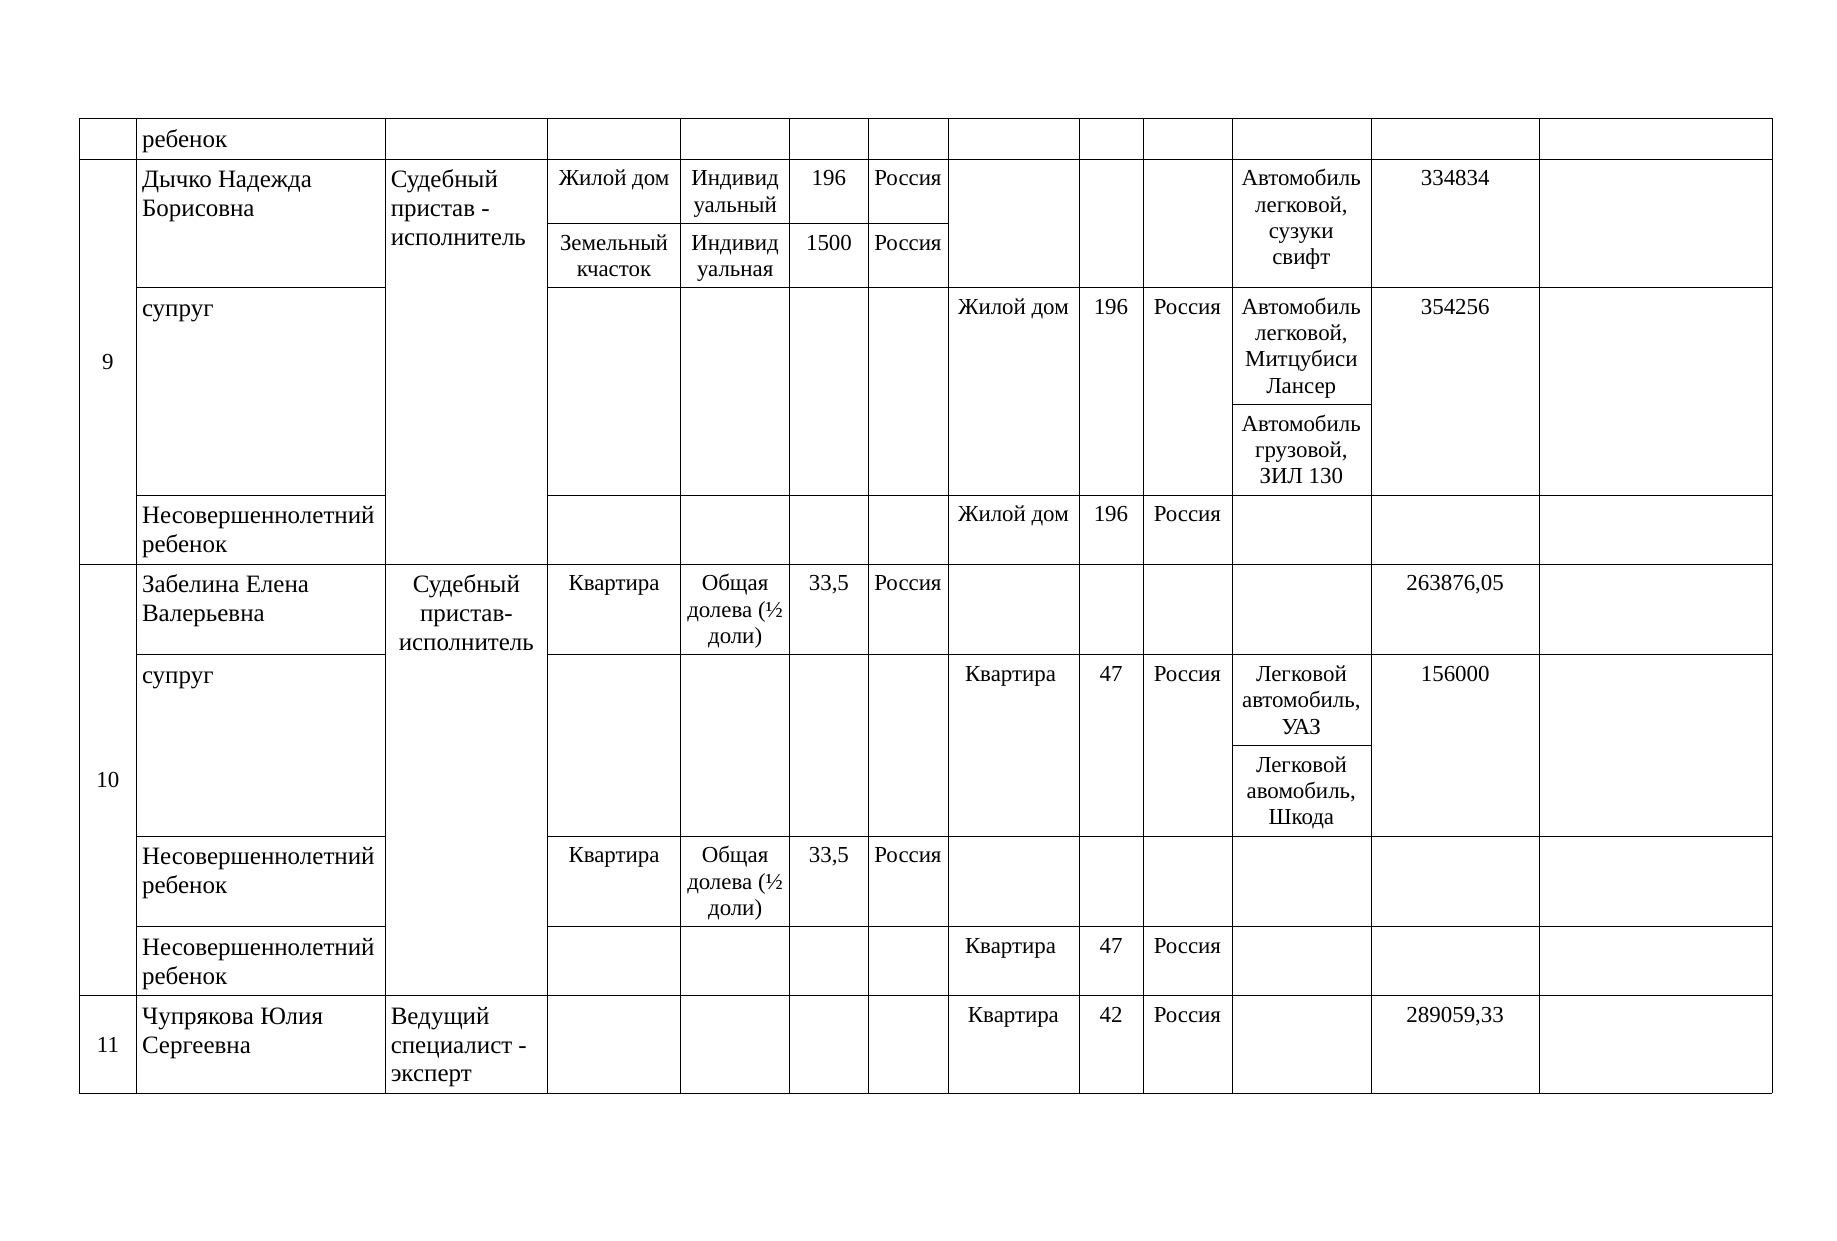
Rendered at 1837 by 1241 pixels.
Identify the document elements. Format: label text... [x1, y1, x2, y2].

table_cell [790, 927, 868, 995]
table_cell [1540, 119, 1772, 158]
table_cell [1080, 119, 1143, 158]
table_cell [681, 655, 789, 836]
table_cell [1372, 119, 1539, 158]
table_cell [790, 496, 868, 564]
table_cell Земельный кчасток [548, 224, 680, 287]
table_cell Россия [1144, 655, 1232, 836]
table_cell Ведущий специалист - эксперт [386, 996, 547, 1093]
table_cell Несовершеннолетний ребенок [137, 837, 385, 926]
table_cell [1540, 655, 1772, 836]
table_cell супруг [137, 288, 385, 494]
table_cell [790, 119, 868, 158]
table_cell [869, 496, 948, 564]
table_cell [1233, 927, 1371, 995]
table_cell Несовершеннолетний ребенок [137, 496, 385, 564]
table_cell [1540, 927, 1772, 995]
table_cell 33,5 [790, 565, 868, 654]
table_cell Судебный пристав - исполнитель [386, 160, 547, 564]
table_cell 196 [1080, 288, 1143, 494]
table_cell Россия [1144, 996, 1232, 1093]
table_cell 354256 [1372, 288, 1539, 494]
table_cell [869, 927, 948, 995]
table_cell Жилой дом [949, 496, 1079, 564]
table_cell [1233, 496, 1371, 564]
table_cell [1233, 996, 1371, 1093]
table_cell Россия [869, 837, 948, 926]
table_cell Несовершеннолетний ребенок [137, 927, 385, 995]
table_cell супруг [137, 655, 385, 836]
table_cell Индивидуальная [681, 224, 789, 287]
table_cell Россия [1144, 288, 1232, 494]
table_cell [1144, 119, 1232, 158]
table_cell Россия [1144, 927, 1232, 995]
table_cell Жилой дом [548, 160, 680, 223]
table_cell [869, 996, 948, 1093]
table_cell 10 [80, 565, 136, 995]
table_cell Россия [869, 565, 948, 654]
table_cell Общая долева (½ доли) [681, 837, 789, 926]
table_cell [1372, 927, 1539, 995]
table_cell [949, 565, 1079, 654]
table_cell [1540, 565, 1772, 654]
table_cell 1500 [790, 224, 868, 287]
table_cell [949, 160, 1079, 287]
table_cell [790, 288, 868, 494]
table_cell Квартира [548, 837, 680, 926]
table_cell [681, 288, 789, 494]
table_cell 263876,05 [1372, 565, 1539, 654]
table_cell Дычко Надежда Борисовна [137, 160, 385, 287]
table_cell [1372, 837, 1539, 926]
table_cell [681, 996, 789, 1093]
table_cell [1080, 837, 1143, 926]
table_cell 196 [1080, 496, 1143, 564]
table_cell Судебный пристав-исполнитель [386, 565, 547, 995]
table_cell [1144, 160, 1232, 287]
table_cell 334834 [1372, 160, 1539, 287]
table_cell 11 [80, 996, 136, 1093]
table_cell Чупрякова Юлия Сергеевна [137, 996, 385, 1093]
table_cell Забелина Елена Валерьевна [137, 565, 385, 654]
table_cell [548, 288, 680, 494]
table_cell Россия [1144, 496, 1232, 564]
table_cell [790, 996, 868, 1093]
table_cell [1540, 288, 1772, 494]
table_cell 9 [80, 160, 136, 564]
table_cell [548, 927, 680, 995]
table_cell [869, 119, 948, 158]
table_cell Индивидуальный [681, 160, 789, 223]
table_cell Жилой дом [949, 288, 1079, 494]
table_cell [681, 119, 789, 158]
table_cell [1540, 837, 1772, 926]
table_cell [681, 496, 789, 564]
table_cell Квартира [548, 565, 680, 654]
table_cell 42 [1080, 996, 1143, 1093]
table_cell ребенок [137, 119, 385, 158]
table_cell [1144, 565, 1232, 654]
table_cell 196 [790, 160, 868, 223]
table_cell Легковой автомобиль, УАЗ [1233, 655, 1371, 745]
table_cell [949, 837, 1079, 926]
table_cell [1144, 837, 1232, 926]
table_cell [386, 119, 547, 158]
table_cell 47 [1080, 655, 1143, 836]
table_cell 47 [1080, 927, 1143, 995]
table_cell Квартира [949, 927, 1079, 995]
table_cell [1372, 496, 1539, 564]
table_cell 33,5 [790, 837, 868, 926]
table_cell [548, 496, 680, 564]
table_cell [1540, 996, 1772, 1093]
table_cell Легковой авомобиль, Шкода [1233, 746, 1371, 836]
table_cell Россия [869, 224, 948, 287]
table_cell Общая долева (½ доли) [681, 565, 789, 654]
table_cell [548, 119, 680, 158]
table_cell [80, 119, 136, 158]
table_cell [1080, 565, 1143, 654]
table_cell Квартира [949, 655, 1079, 836]
table_cell [681, 927, 789, 995]
table_cell [1233, 119, 1371, 158]
table_cell Россия [869, 160, 948, 223]
table_cell [1080, 160, 1143, 287]
table_cell [869, 288, 948, 494]
table_cell [548, 996, 680, 1093]
table_cell Автомобиль грузовой, ЗИЛ 130 [1233, 405, 1371, 494]
table_cell Автомобиль легковой, Митцубиси Лансер [1233, 288, 1371, 404]
table_cell [1233, 565, 1371, 654]
table_cell [1233, 837, 1371, 926]
table_cell [790, 655, 868, 836]
table_cell [1540, 160, 1772, 287]
table_cell [1540, 496, 1772, 564]
table_cell 156000 [1372, 655, 1539, 836]
table_cell [869, 655, 948, 836]
table_cell Квартира [949, 996, 1079, 1093]
table_cell [949, 119, 1079, 158]
table_cell [548, 655, 680, 836]
table_cell Автомобиль легковой, сузуки свифт [1233, 160, 1371, 287]
table_cell 289059,33 [1372, 996, 1539, 1093]
